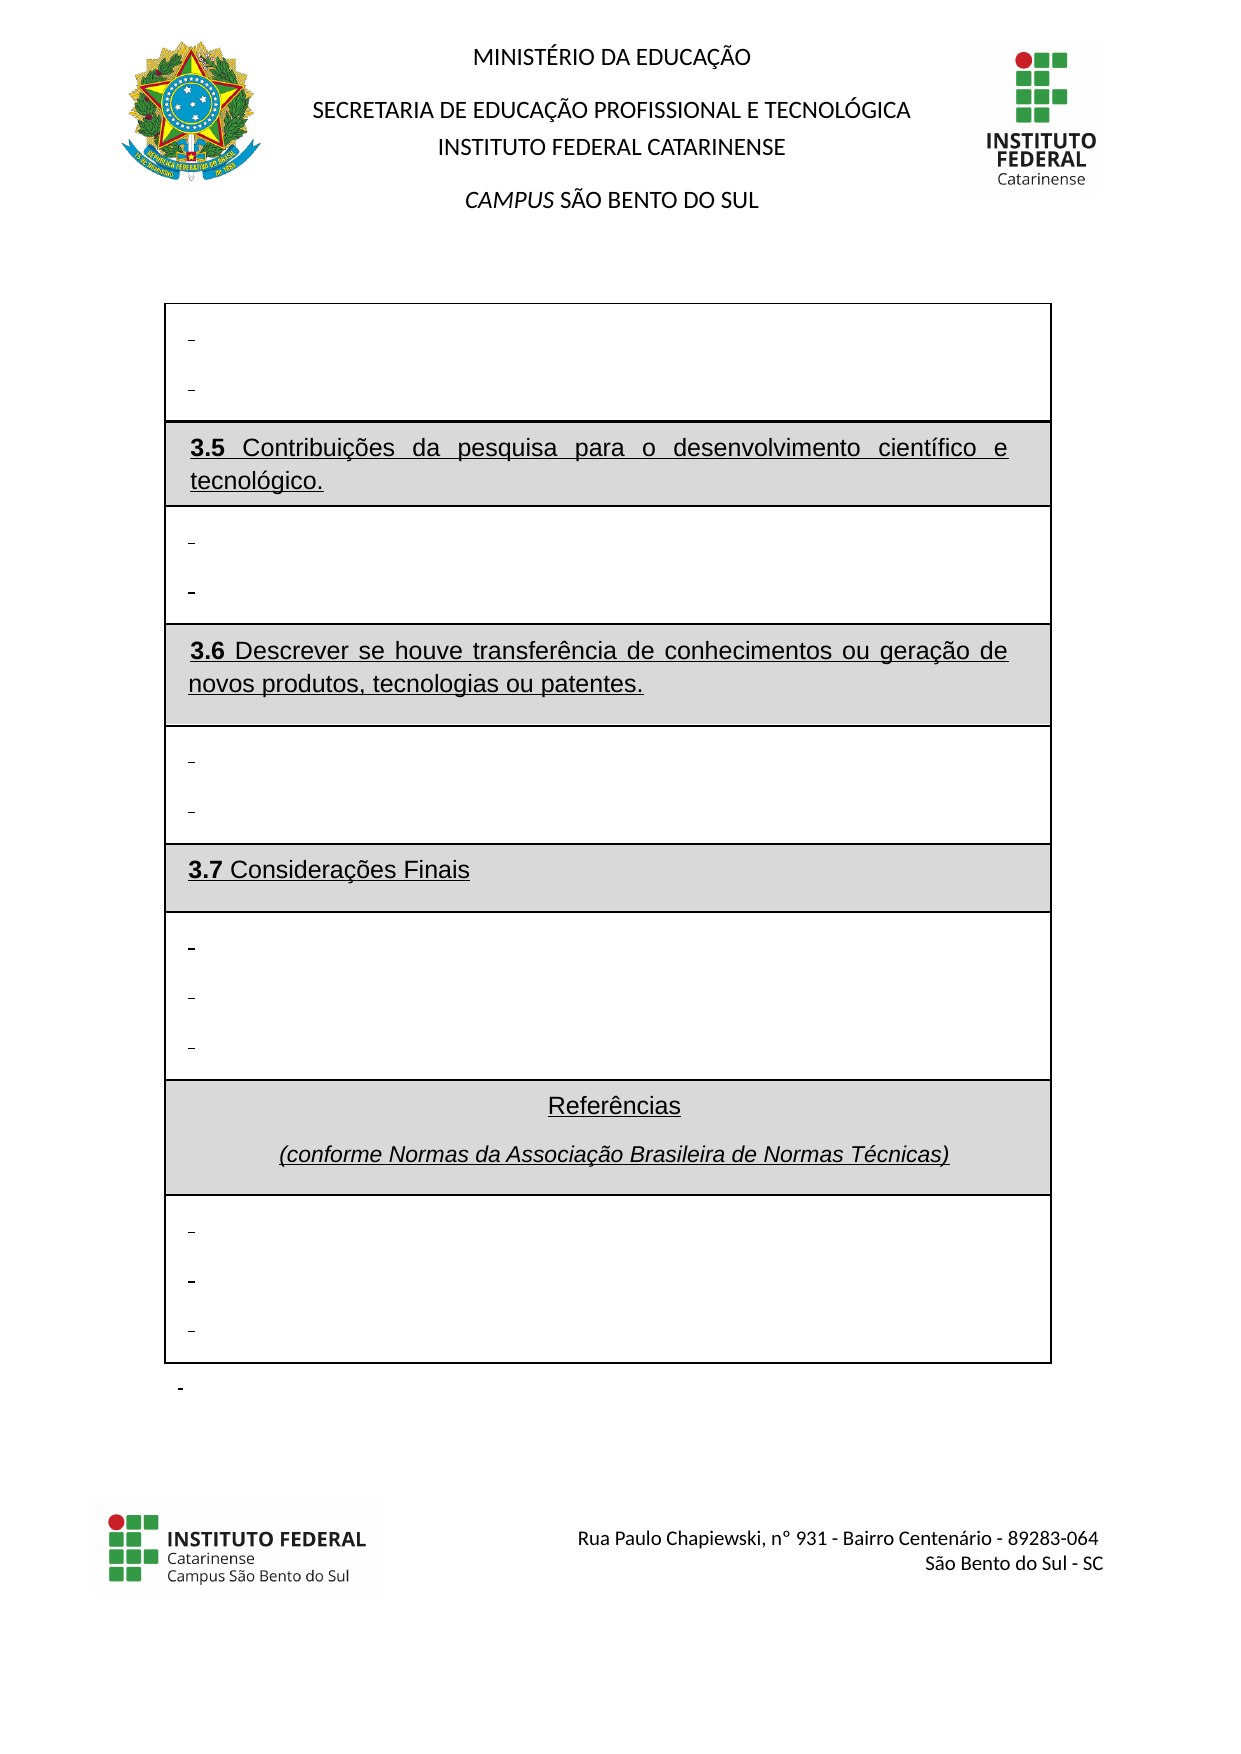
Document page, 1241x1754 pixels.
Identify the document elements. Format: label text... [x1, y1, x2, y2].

picture [964, 41, 1099, 196]
picture [120, 41, 262, 183]
table_cell [166, 727, 1050, 842]
table_cell Referências (conforme Normas da Associação Brasileira de Normas Técnicas) [166, 1081, 1050, 1194]
table_cell [166, 913, 1050, 1078]
table_cell [166, 304, 1050, 420]
table_cell [166, 507, 1050, 623]
table_cell 3.7 Considerações Finais [166, 845, 1050, 911]
table_cell 3.6 Descrever se houve transferência de conhecimentos ou geração de novos produtos, tecnologias ou patentes. [166, 625, 1050, 724]
picture [92, 1499, 382, 1595]
table_cell 3.5 Contribuições da pesquisa para o desenvolvimento científico e tecnológico. [166, 423, 1050, 505]
table_cell [166, 1196, 1050, 1362]
